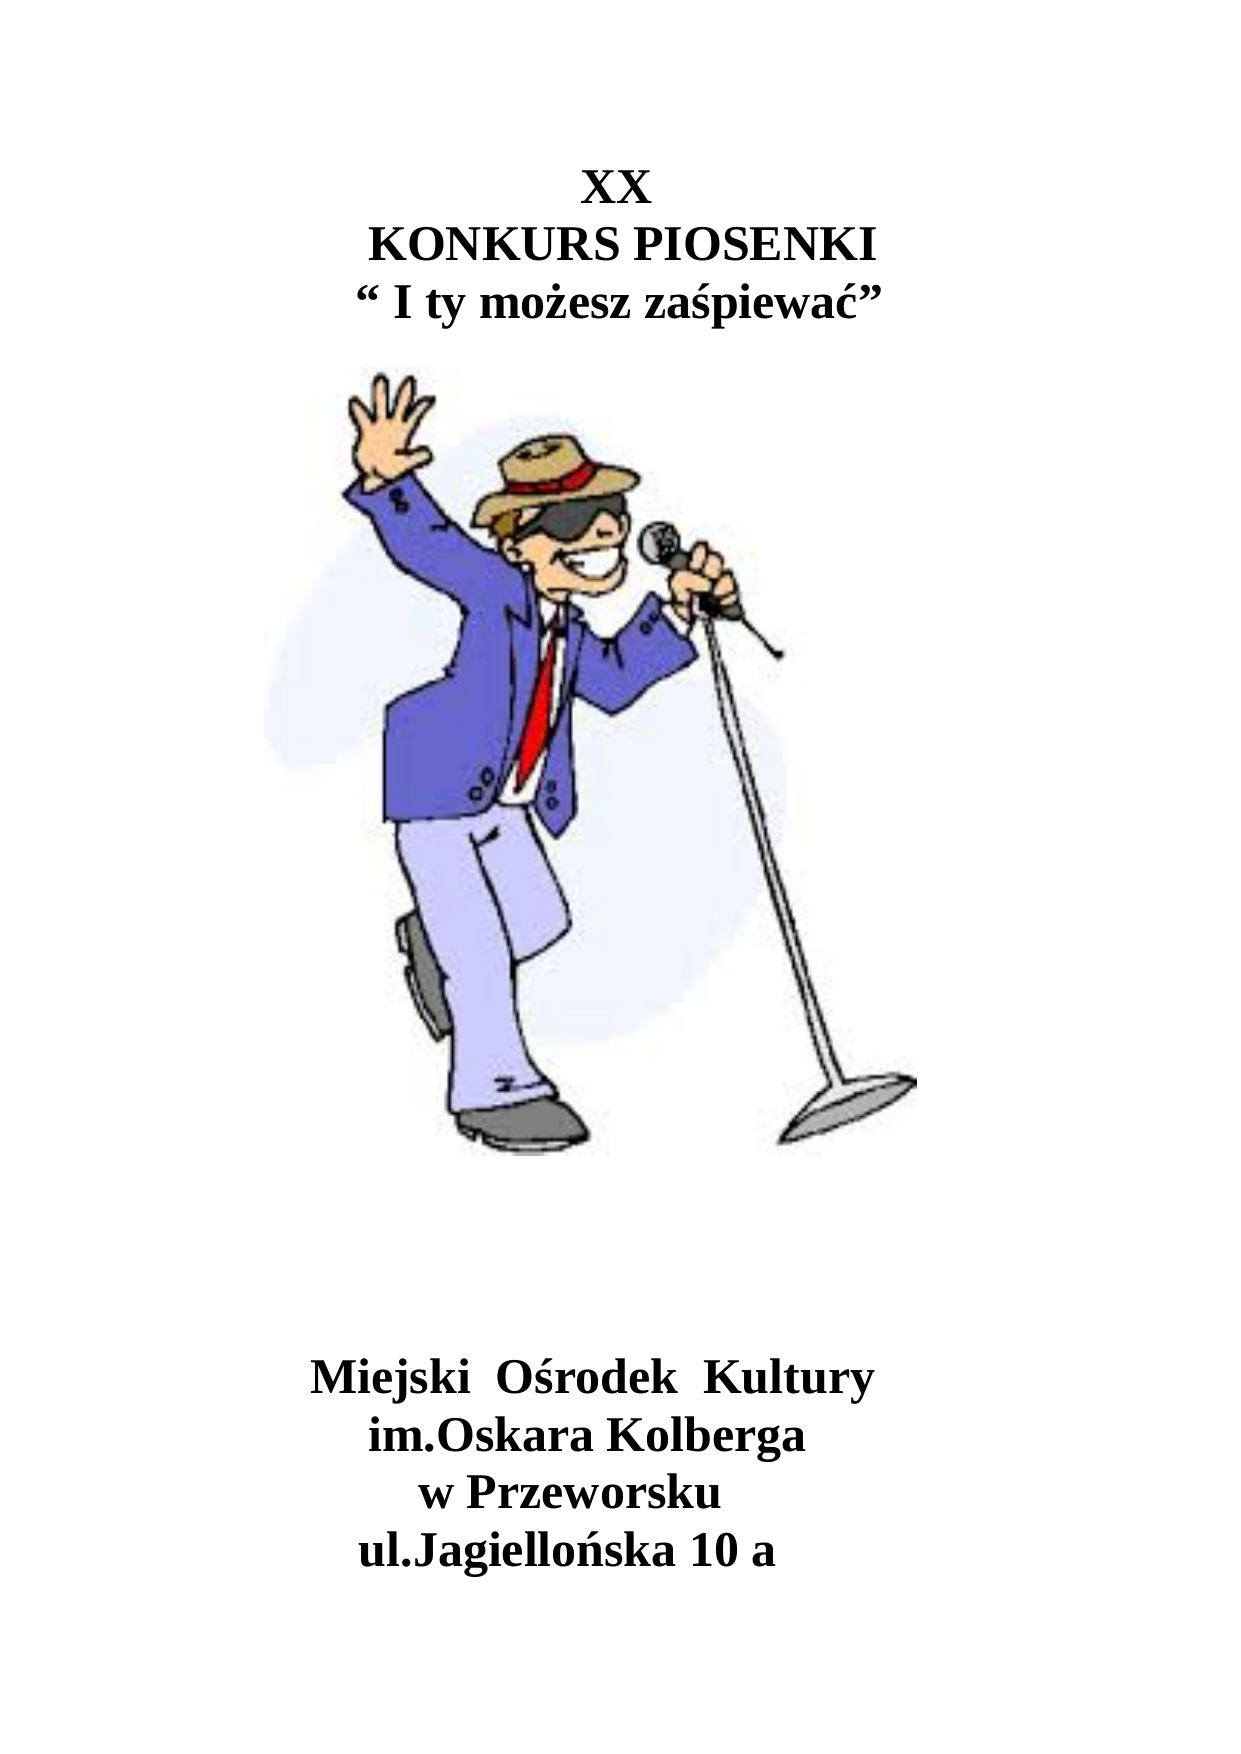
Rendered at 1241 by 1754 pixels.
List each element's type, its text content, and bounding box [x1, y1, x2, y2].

text ul.Jagiellońska 10 a [121, 1519, 1122, 1577]
text XX [118, 156, 1122, 214]
text “ I ty możesz zaśpiewać” [118, 271, 1122, 329]
text w Przeworsku [118, 1462, 1122, 1519]
picture [263, 367, 917, 1156]
text KONKURS PIOSENKI [118, 214, 1122, 271]
text Miejski Ośrodek Kultury [118, 1347, 1122, 1404]
text im.Oskara Kolberga [118, 1404, 1122, 1462]
